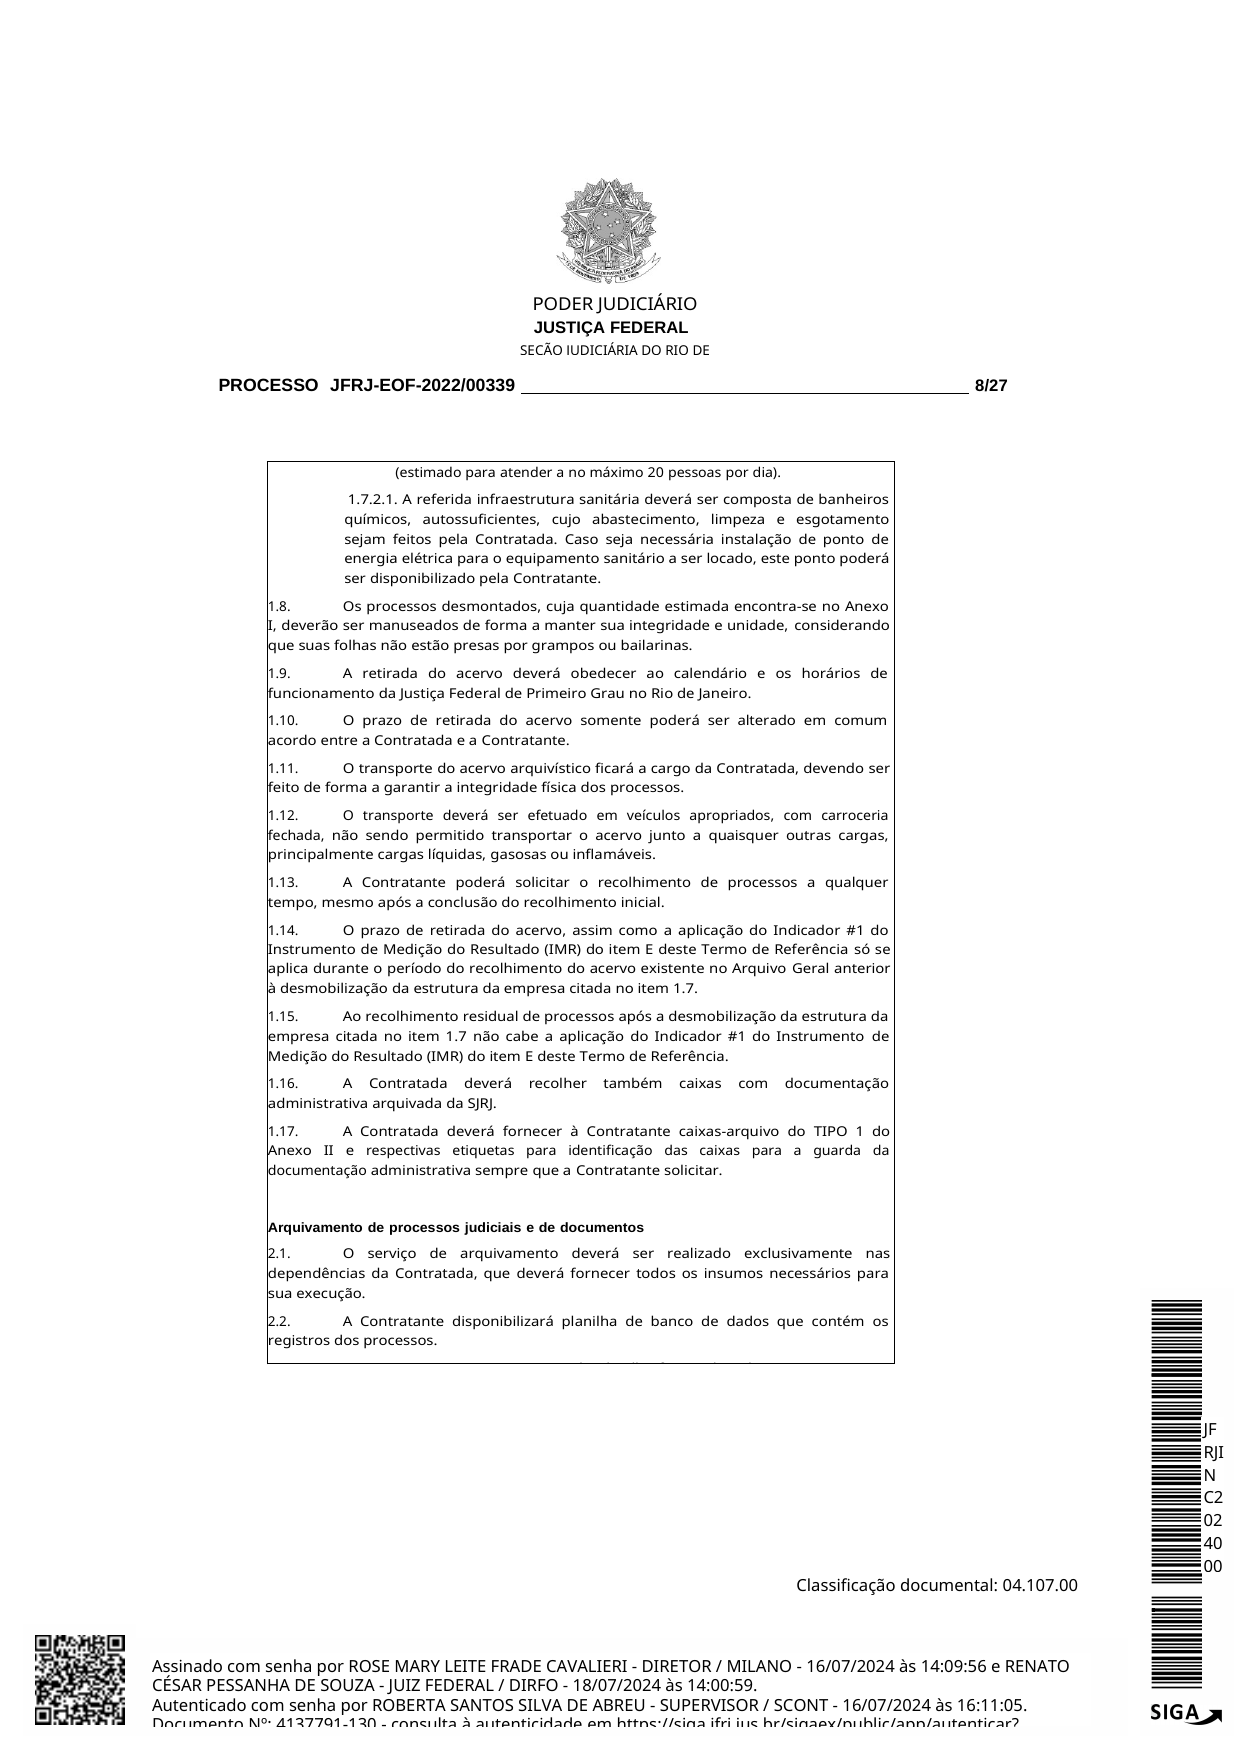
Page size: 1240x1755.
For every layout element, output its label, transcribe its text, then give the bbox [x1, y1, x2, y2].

list O serviço de arquivamento deverá ser realizado exclusivamente nas dependências da Contratada, que deverá fornecer todos os insumos necessários para sua execução. [268, 1244, 891, 1302]
list Os processos desmontados, cuja quantidade estimada encontra-se no Anexo I, deverão ser manuseados de forma a manter sua integridade e unidade, considerando que suas folhas não estão presas por grampos ou bailarinas. [268, 597, 890, 654]
list O transporte do acervo arquivístico ficará a cargo da Contratada, devendo ser feito de forma a garantir a integridade física dos processos. [268, 758, 890, 797]
list A retirada do acervo deverá obedecer ao calendário e os horários de funcionamento da Justiça Federal de Primeiro Grau no Rio de Janeiro. [268, 664, 889, 702]
text JFRJINC202400057 [1203, 1418, 1224, 1572]
subtitle Classificação documental: 04.107.00 [796, 1573, 1140, 1596]
list O transporte deverá ser efetuado em veículos apropriados, com carroceria fechada, não sendo permitido transportar o acervo junto a quaisquer outras cargas, principalmente cargas líquidas, gasosas ou inflamáveis. [268, 806, 890, 864]
list A Contratada deverá fornecer à Contratante caixas-arquivo do TIPO 1 do Anexo II e respectivas etiquetas para identificação das caixas para a guarda da documentação administrativa sempre que a Contratante solicitar. [268, 1122, 891, 1179]
list Arquivamento de processos judiciais e de documentos [268, 1219, 894, 1235]
text 1.7.2.1. A referida infraestrutura sanitária deverá ser composta de banheiros químicos, autossuficientes, cujo abastecimento, limpeza e esgotamento sejam feitos pela Contratada. Caso seja necessária instalação de ponto de energia elétrica para o equipamento sanitário a ser locado, este ponto poderá ser disponibilizado pela Contratante. [344, 490, 890, 587]
list Ao recolhimento residual de processos após a desmobilização da estrutura da empresa citada no item 1.7 não cabe a aplicação do Indicador #1 do Instrumento de Medição do Resultado (IMR) do item E deste Termo de Referência. [268, 1007, 889, 1065]
list A Contratada deverá recolher também caixas com documentação administrativa arquivada da SJRJ. [268, 1074, 889, 1112]
list O prazo de retirada do acervo somente poderá ser alterado em comum acordo entre a Contratada e a Contratante. [268, 711, 889, 749]
list A Contratante poderá solicitar o recolhimento de processos a qualquer tempo, mesmo após a conclusão do recolhimento inicial. [268, 873, 889, 911]
text (estimado para atender a no máximo 20 pessoas por dia). [395, 462, 894, 481]
list O prazo de retirada do acervo, assim como a aplicação do Indicador #1 do Instrumento de Medição do Resultado (IMR) do item E deste Termo de Referência só se aplica durante o período do recolhimento do acervo existente no Arquivo Geral anterior à desmobilização da estrutura da empresa citada no item 1.7. [268, 921, 890, 997]
list A Contratante disponibilizará planilha de banco de dados que contém os registros dos processos. [268, 1311, 889, 1350]
